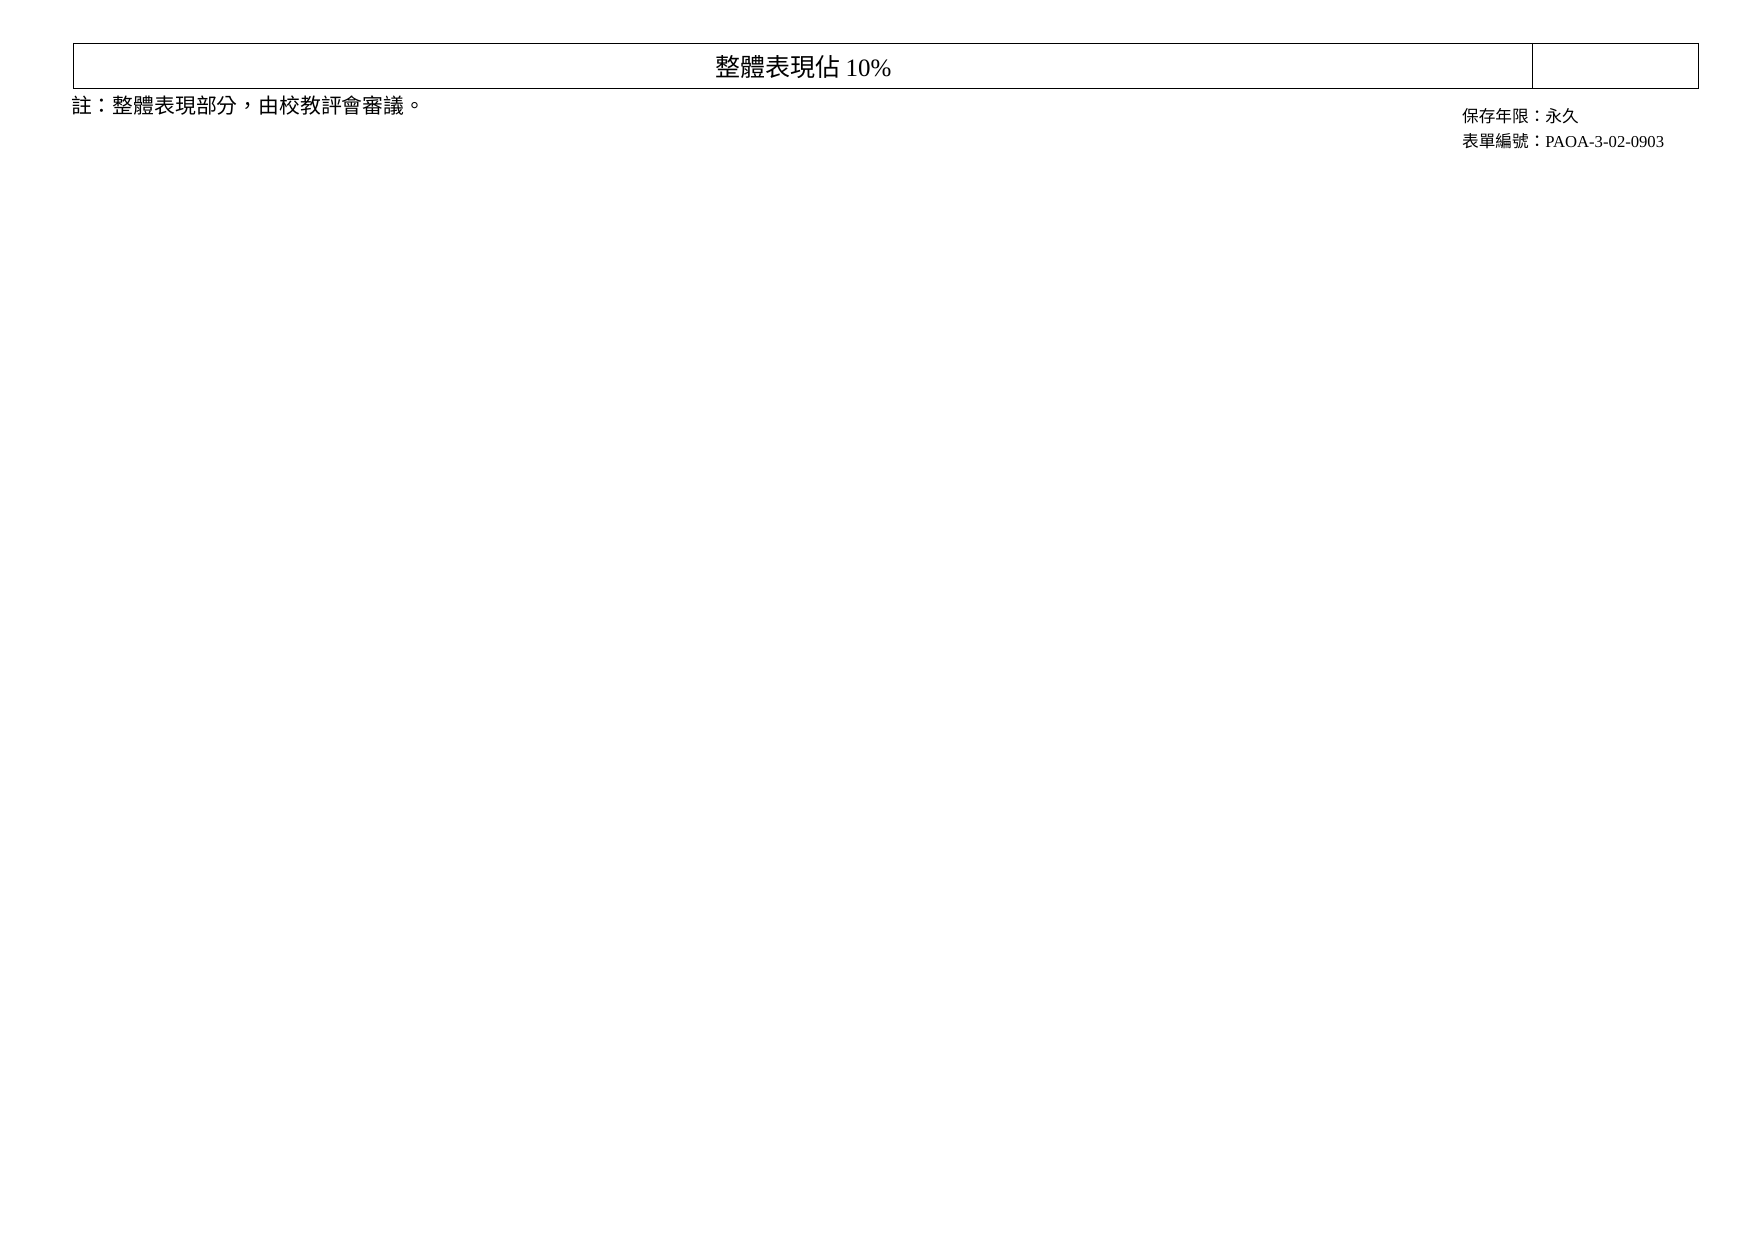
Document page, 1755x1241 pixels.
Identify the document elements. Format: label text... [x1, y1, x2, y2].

table_cell [1533, 44, 1698, 88]
text 註：整體表現部分，由校教評會審議。 [71, 89, 1683, 119]
text 表單編號：PAOA-3-02-0903 [1462, 127, 1680, 151]
text 保存年限：永久 [1462, 102, 1680, 127]
table_cell 整體表現佔10% [74, 44, 1532, 88]
